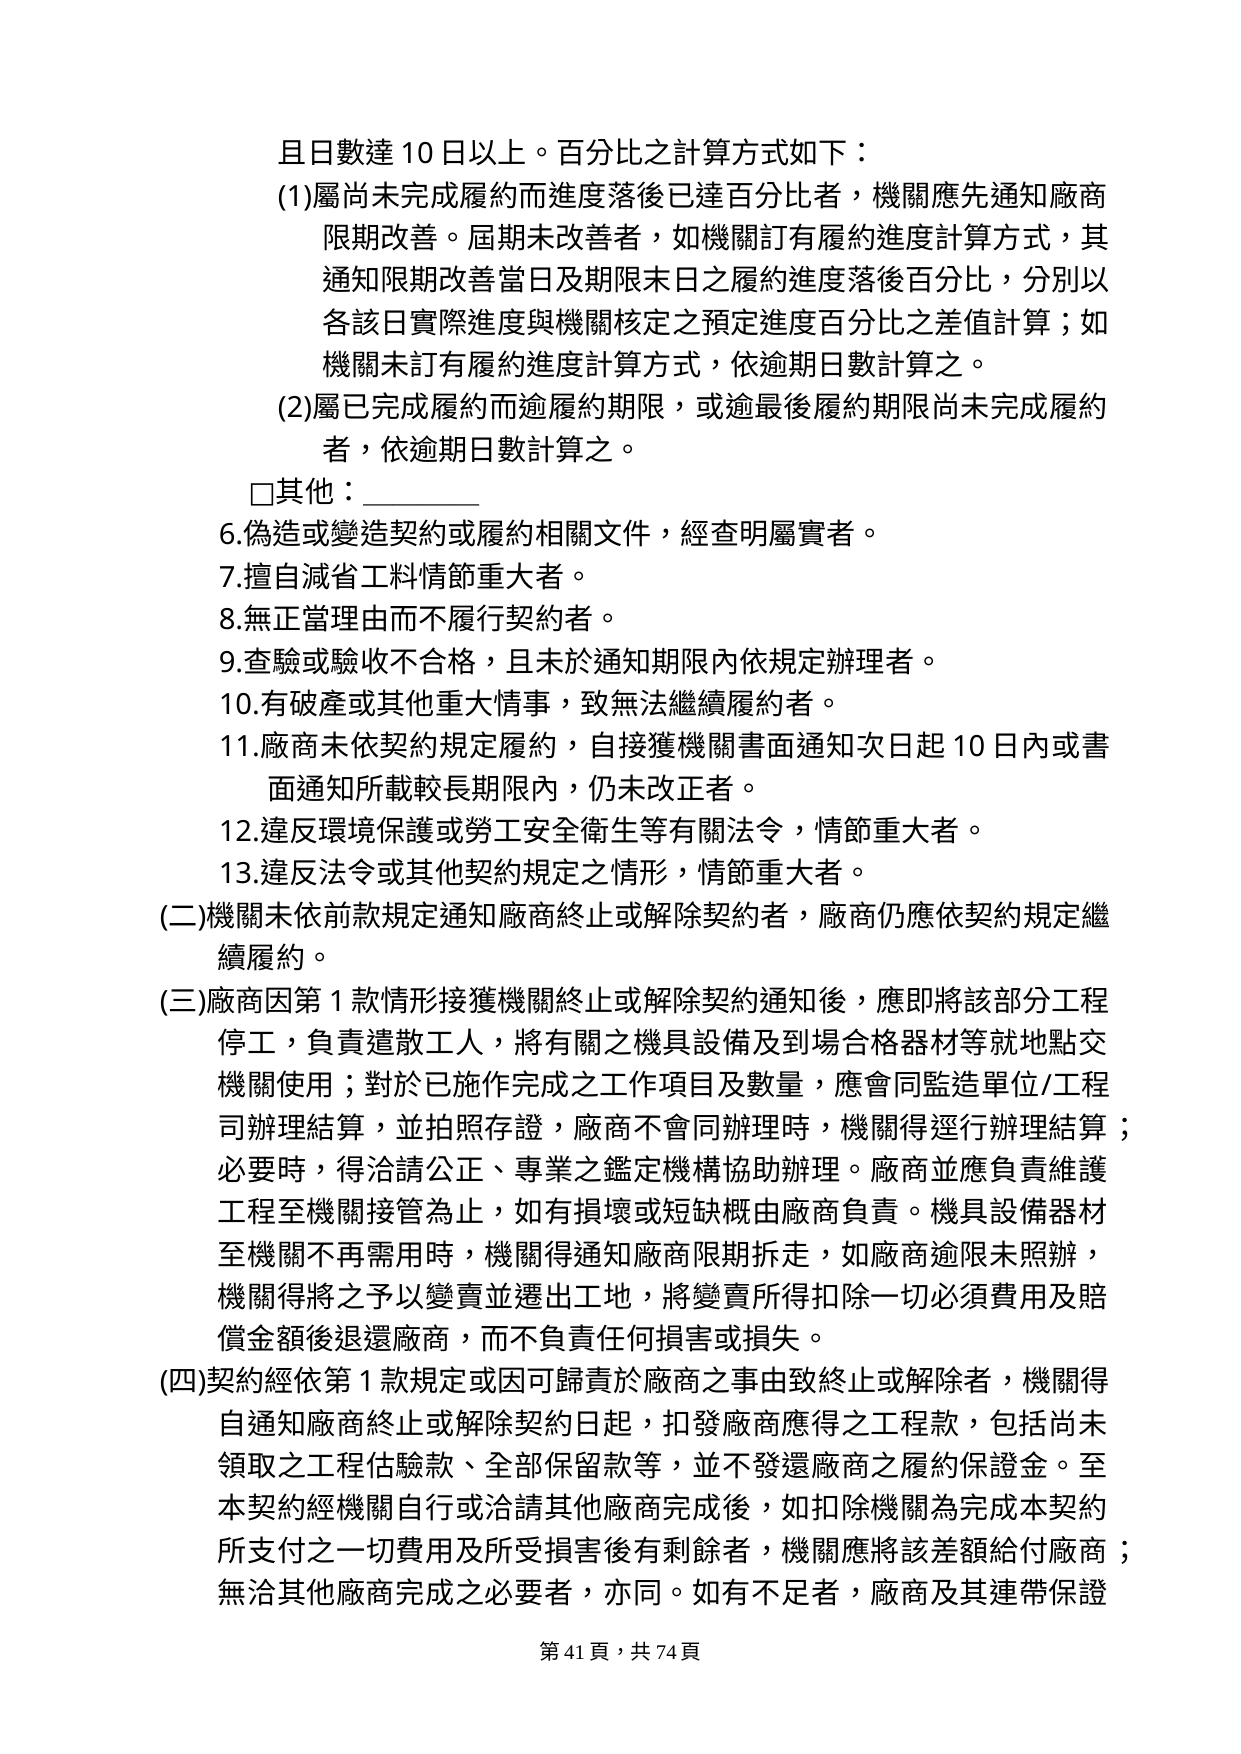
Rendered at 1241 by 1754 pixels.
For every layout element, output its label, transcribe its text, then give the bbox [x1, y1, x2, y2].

text 且日數達10日以上。百分比之計算方式如下： [248, 130, 1110, 172]
text 9.查驗或驗收不合格，且未於通知期限內依規定辦理者。 [218, 638, 1110, 681]
text 6.偽造或變造契約或履約相關文件，經查明屬實者。 [218, 511, 1110, 553]
text 13.違反法令或其他契約規定之情形，情節重大者。 [218, 850, 1110, 892]
text □其他：＿＿＿＿ [248, 468, 1110, 511]
text 8.無正當理由而不履行契約者。 [218, 596, 1110, 638]
text 12.違反環境保護或勞工安全衛生等有關法令，情節重大者。 [218, 808, 1110, 850]
text 11.廠商未依契約規定履約，自接獲機關書面通知次日起10日內或書面通知所載較長期限內，仍未改正者。 [218, 723, 1110, 808]
text (二)機關未依前款規定通知廠商終止或解除契約者，廠商仍應依契約規定繼續履約。 [159, 892, 1110, 977]
text 10.有破產或其他重大情事，致無法繼續履約者。 [218, 681, 1110, 723]
text (2)屬已完成履約而逾履約期限，或逾最後履約期限尚未完成履約者，依逾期日數計算之。 [278, 384, 1110, 468]
text 7.擅自減省工料情節重大者。 [218, 553, 1110, 596]
text (四)契約經依第1款規定或因可歸責於廠商之事由致終止或解除者，機關得自通知廠商終止或解除契約日起，扣發廠商應得之工程款，包括尚未領取之工程估驗款、全部保留款等，並不發還廠商之履約保證金。至本契約經機關自行或洽請其他廠商完成後，如扣除機關為完成本契約所支付之一切費用及所受損害後有剩餘者，機關應將該差額給付廠商；無洽其他廠商完成之必要者，亦同。如有不足者，廠商及其連帶保證人應將該項差額賠償機關。 [159, 1358, 1110, 1612]
text (1)屬尚未完成履約而進度落後已達百分比者，機關應先通知廠商限期改善。屆期未改善者，如機關訂有履約進度計算方式，其通知限期改善當日及期限末日之履約進度落後百分比，分別以各該日實際進度與機關核定之預定進度百分比之差值計算；如機關未訂有履約進度計算方式，依逾期日數計算之。 [278, 172, 1110, 384]
text (三)廠商因第1款情形接獲機關終止或解除契約通知後，應即將該部分工程停工，負責遣散工人，將有關之機具設備及到場合格器材等就地點交機關使用；對於已施作完成之工作項目及數量，應會同監造單位/工程司辦理結算，並拍照存證，廠商不會同辦理時，機關得逕行辦理結算；必要時，得洽請公正、專業之鑑定機構協助辦理。廠商並應負責維護工程至機關接管為止，如有損壞或短缺概由廠商負責。機具設備器材至機關不再需用時，機關得通知廠商限期拆走，如廠商逾限未照辦，機關得將之予以變賣並遷出工地，將變賣所得扣除一切必須費用及賠償金額後退還廠商，而不負責任何損害或損失。 [159, 977, 1110, 1358]
